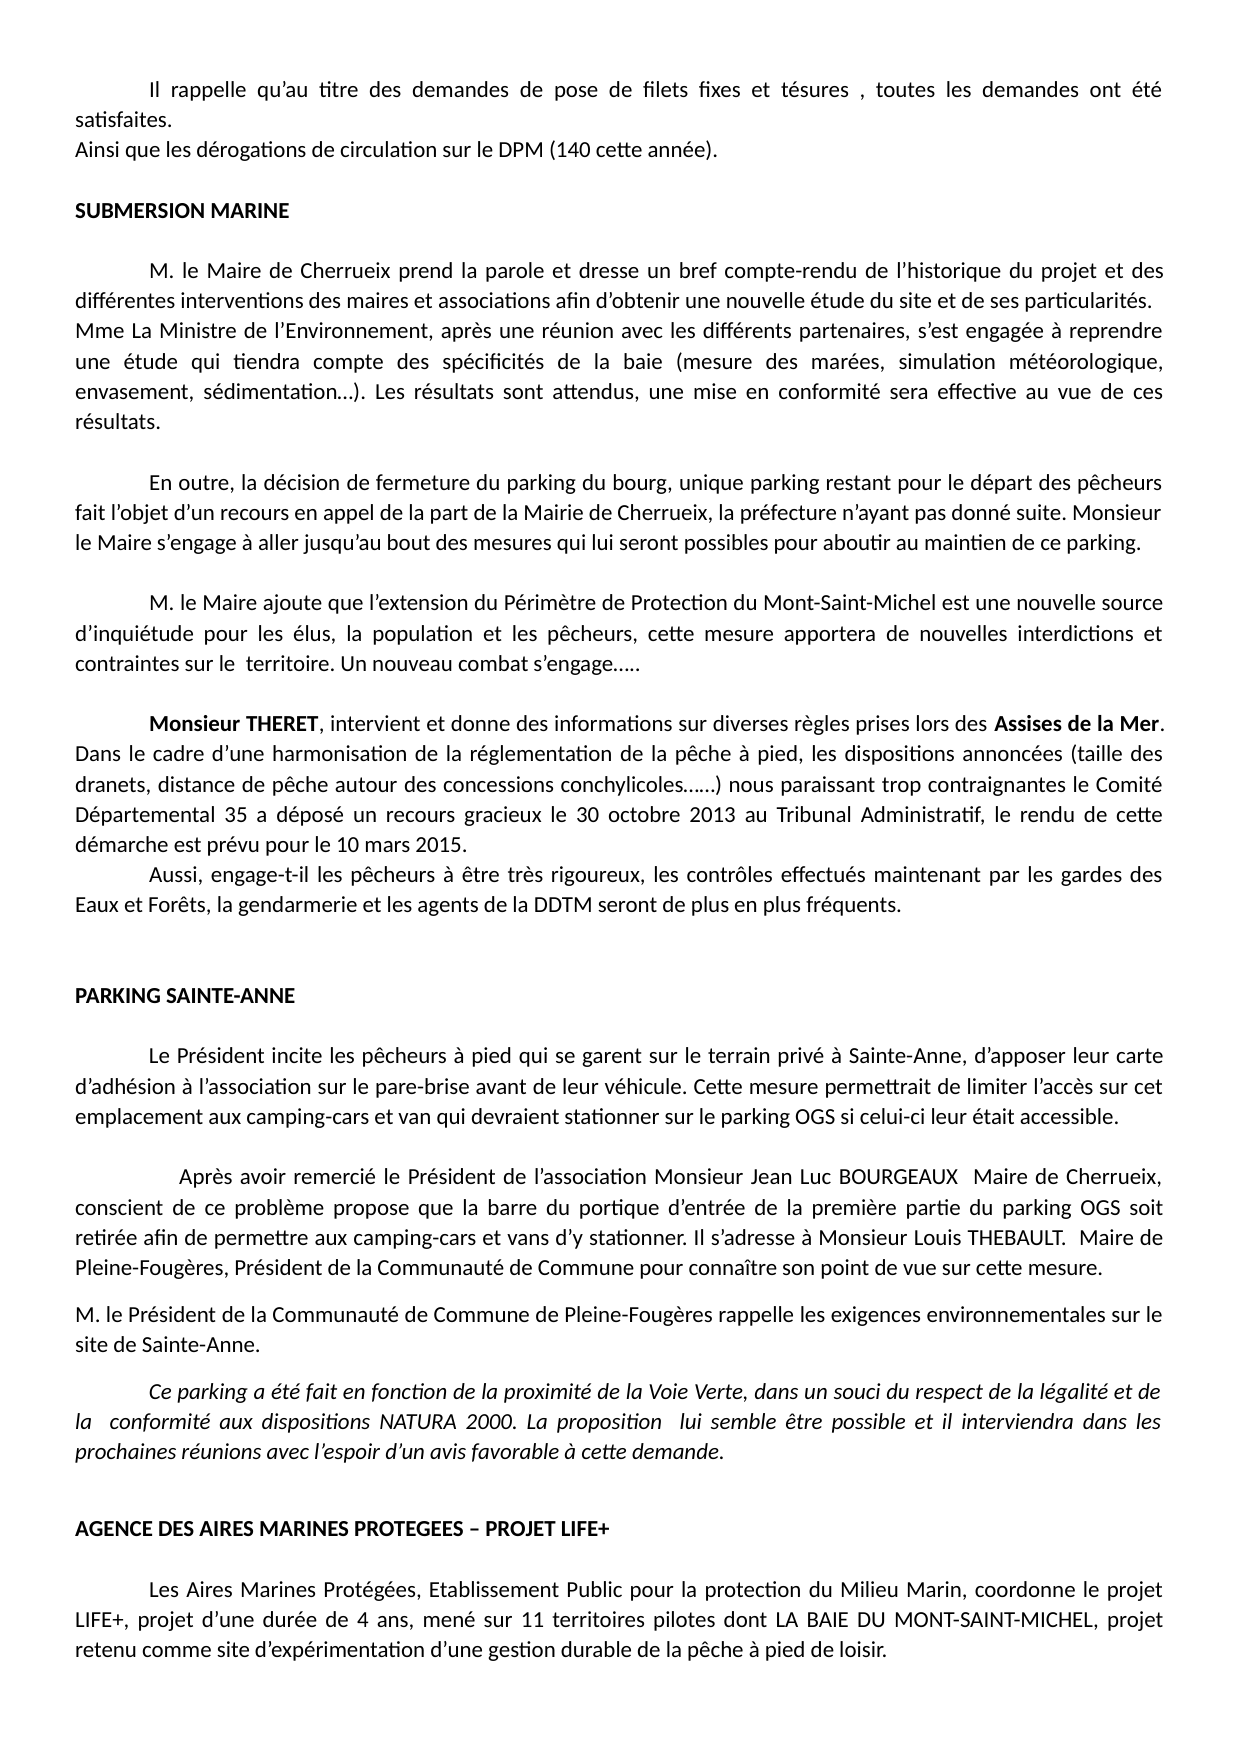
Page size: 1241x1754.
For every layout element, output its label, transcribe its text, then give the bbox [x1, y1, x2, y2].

text Il rappelle qu’au titre des demandes de pose de filets fixes et tésures , toutes les demandes ont été satisfaites. [75, 75, 1165, 133]
text SUBMERSION MARINE [75, 196, 1165, 224]
text AGENCE DES AIRES MARINES PROTEGEES – PROJET LIFE+ [75, 1514, 1165, 1543]
text Mme La Ministre de l’Environnement, après une réunion avec les différents partenaires, s’est engagée à reprendre une étude qui tiendra compte des spécificités de la baie (mesure des marées, simulation météorologique, envasement, sédimentation…). Les résultats sont attendus, une mise en conformité sera effective au vue de ces résultats. [75, 317, 1165, 435]
text Le Président incite les pêcheurs à pied qui se garent sur le terrain privé à Sainte-Anne, d’apposer leur carte d’adhésion à l’association sur le pare-brise avant de leur véhicule. Cette mesure permettrait de limiter l’accès sur cet emplacement aux camping-cars et van qui devraient stationner sur le parking OGS si celui-ci leur était accessible. [75, 1042, 1165, 1130]
text Monsieur THERET, intervient et donne des informations sur diverses règles prises lors des Assises de la Mer. Dans le cadre d’une harmonisation de la réglementation de la pêche à pied, les dispositions annoncées (taille des dranets, distance de pêche autour des concessions conchylicoles……) nous paraissant trop contraignantes le Comité Départemental 35 a déposé un recours gracieux le 30 octobre 2013 au Tribunal Administratif, le rendu de cette démarche est prévu pour le 10 mars 2015. [75, 709, 1165, 858]
text M. le Maire ajoute que l’extension du Périmètre de Protection du Mont-Saint-Michel est une nouvelle source d’inquiétude pour les élus, la population et les pêcheurs, cette mesure apportera de nouvelles interdictions et contraintes sur le territoire. Un nouveau combat s’engage….. [75, 588, 1165, 677]
text Ainsi que les dérogations de circulation sur le DPM (140 cette année). [75, 135, 1165, 163]
text M. le Maire de Cherrueix prend la parole et dresse un bref compte-rendu de l’historique du projet et des différentes interventions des maires et associations afin d’obtenir une nouvelle étude du site et de ses particularités. [75, 256, 1165, 314]
text M. le Président de la Communauté de Commune de Pleine-Fougères rappelle les exigences environnementales sur le site de Sainte-Anne. [75, 1300, 1165, 1358]
text Après avoir remercié le Président de l’association Monsieur Jean Luc BOURGEAUX Maire de Cherrueix, conscient de ce problème propose que la barre du portique d’entrée de la première partie du parking OGS soit retirée afin de permettre aux camping-cars et vans d’y stationner. Il s’adresse à Monsieur Louis THEBAULT. Maire de Pleine-Fougères, Président de la Communauté de Commune pour connaître son point de vue sur cette mesure. [75, 1162, 1165, 1281]
text Ce parking a été fait en fonction de la proximité de la Voie Verte, dans un souci du respect de la légalité et de la conformité aux dispositions NATURA 2000. La proposition lui semble être possible et il interviendra dans les prochaines réunions avec l’espoir d’un avis favorable à cette demande. [75, 1377, 1165, 1466]
text Les Aires Marines Protégées, Etablissement Public pour la protection du Milieu Marin, coordonne le projet LIFE+, projet d’une durée de 4 ans, mené sur 11 territoires pilotes dont LA BAIE DU MONT-SAINT-MICHEL, projet retenu comme site d’expérimentation d’une gestion durable de la pêche à pied de loisir. [75, 1575, 1165, 1663]
text En outre, la décision de fermeture du parking du bourg, unique parking restant pour le départ des pêcheurs fait l’objet d’un recours en appel de la part de la Mairie de Cherrueix, la préfecture n’ayant pas donné suite. Monsieur le Maire s’engage à aller jusqu’au bout des mesures qui lui seront possibles pour aboutir au maintien de ce parking. [75, 468, 1165, 556]
text PARKING SAINTE-ANNE [75, 981, 1165, 1009]
text Aussi, engage-t-il les pêcheurs à être très rigoureux, les contrôles effectués maintenant par les gardes des Eaux et Forêts, la gendarmerie et les agents de la DDTM seront de plus en plus fréquents. [75, 860, 1165, 919]
